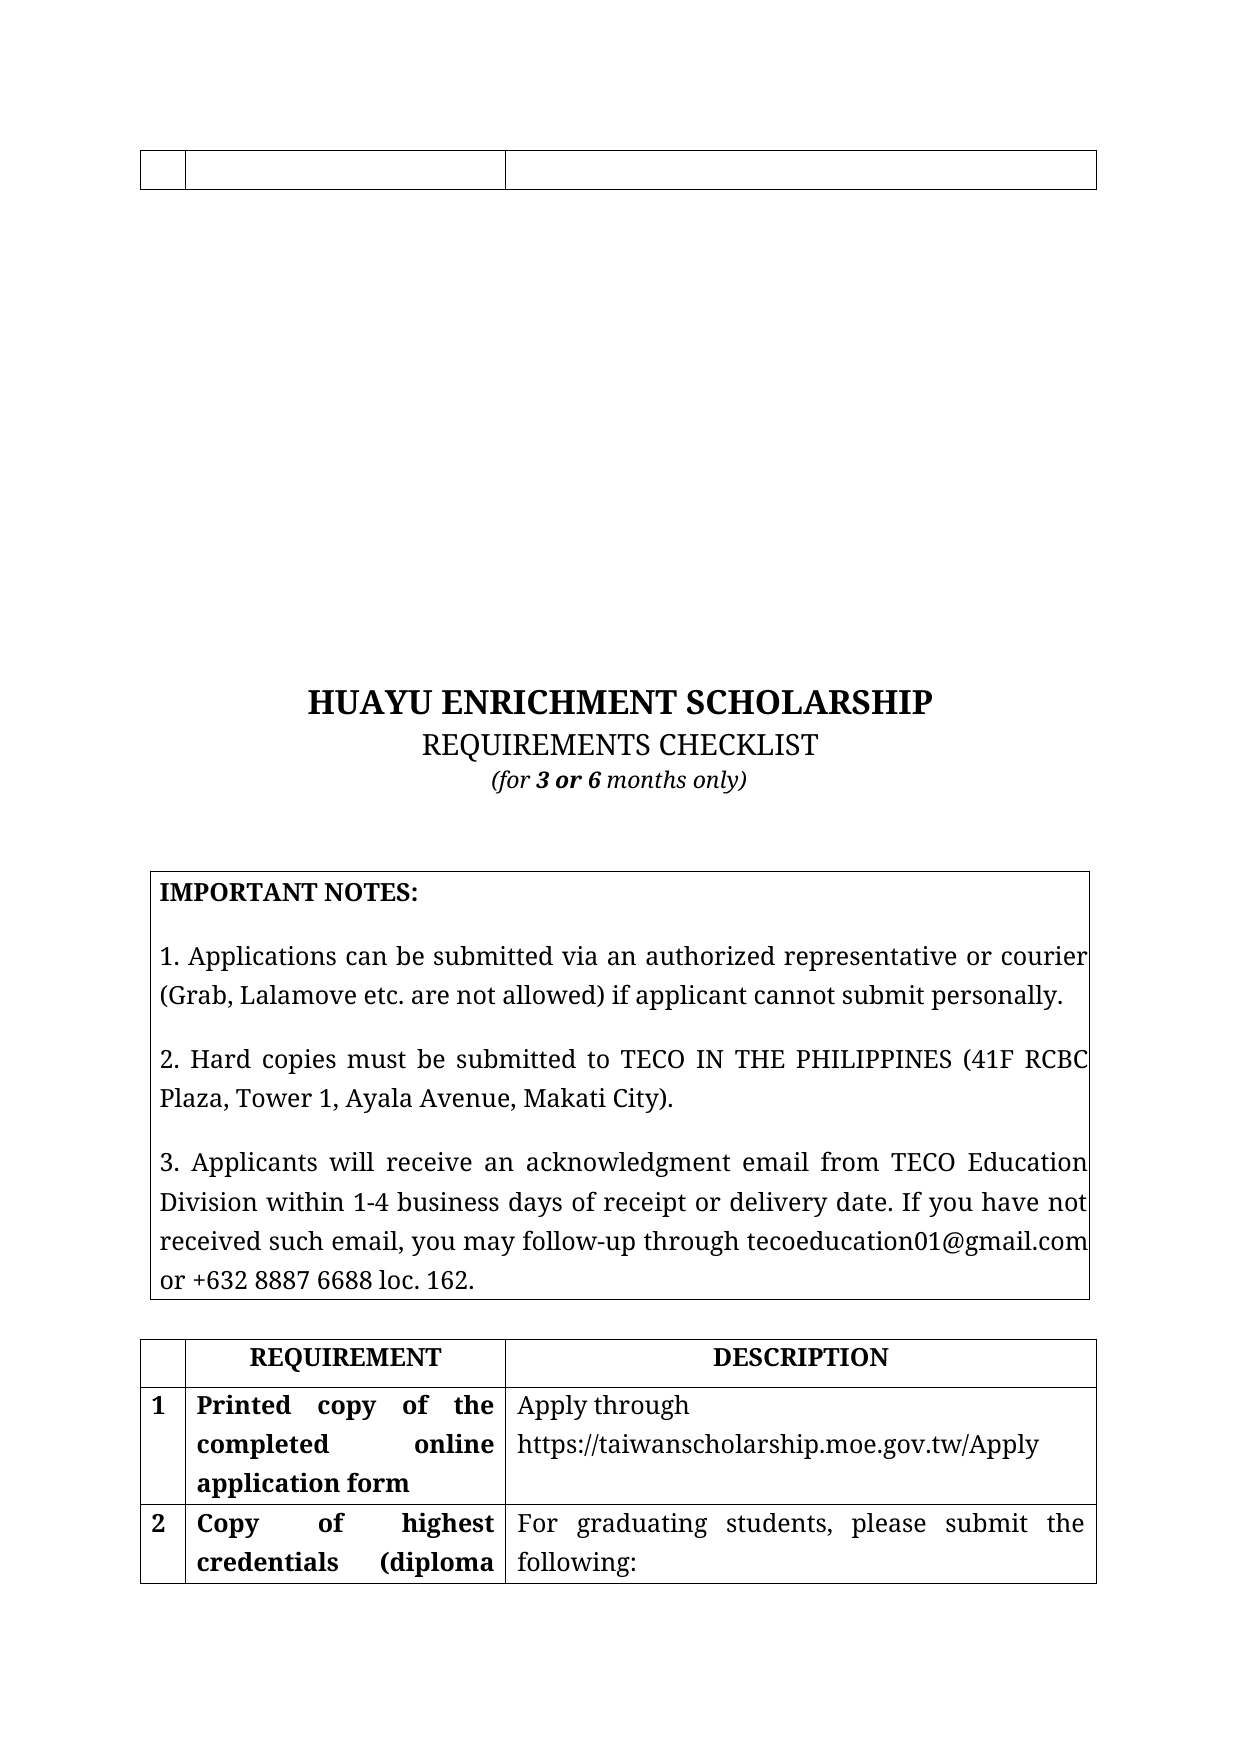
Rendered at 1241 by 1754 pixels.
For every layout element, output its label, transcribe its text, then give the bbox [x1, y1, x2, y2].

table_header REQUIREMENT [186, 1340, 505, 1387]
table_header [141, 1340, 185, 1387]
text 3. Applicants will receive an acknowledgment email from TECO Education Division within 1-4 business days of receipt or delivery date. If you have not received such email, you may follow-up through tecoeducation01@gmail.com or +632 8887 6688 loc. 162. [151, 1142, 1089, 1299]
table_cell [141, 151, 185, 189]
table_cell 1 [141, 1388, 185, 1504]
text REQUIREMENTS CHECKLIST [150, 724, 1090, 764]
text HUAYU ENRICHMENT SCHOLARSHIP [150, 679, 1090, 724]
text 2. Hard copies must be submitted to TECO IN THE PHILIPPINES (41F RCBC Plaza, Tower 1, Ayala Avenue, Makati City). [151, 1038, 1089, 1115]
table_cell For graduating students, please submit the following: [506, 1505, 1096, 1583]
table_cell [506, 151, 1096, 189]
table_cell Copy of highest credentials (diploma [186, 1505, 505, 1583]
table_cell [186, 151, 505, 189]
table_header DESCRIPTION [506, 1340, 1096, 1387]
table_cell Printed copy of the completed online application form [186, 1388, 505, 1504]
table_cell Apply through https://taiwanscholarship.moe.gov.tw/Apply [506, 1388, 1096, 1504]
text (for 3 or 6 months only) [150, 764, 1090, 795]
text IMPORTANT NOTES: [151, 872, 1089, 908]
text 1. Applications can be submitted via an authorized representative or courier (Grab, Lalamove etc. are not allowed) if applicant cannot submit personally. [151, 935, 1089, 1012]
table_cell 2 [141, 1505, 185, 1583]
